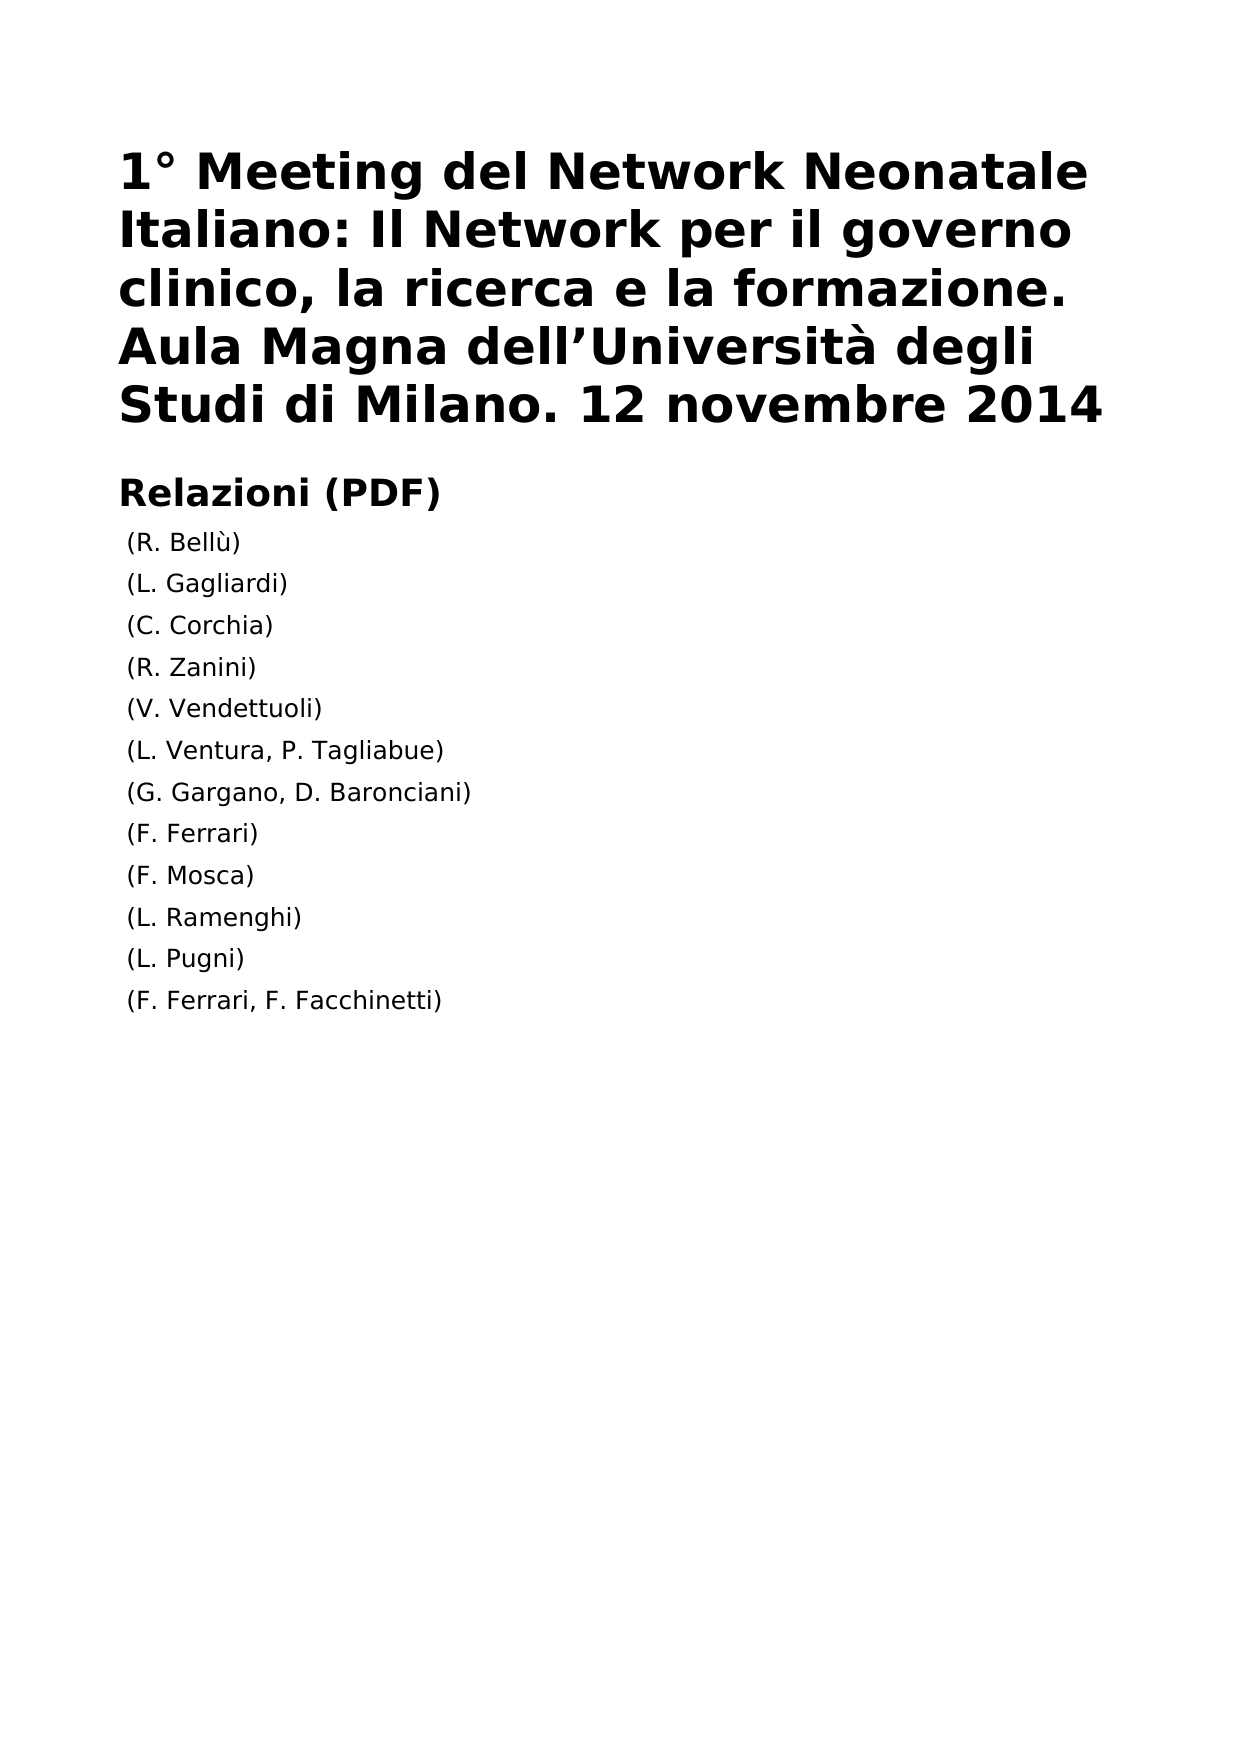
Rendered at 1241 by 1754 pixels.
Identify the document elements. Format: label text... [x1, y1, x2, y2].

subtitle 1° Meeting del Network Neonatale Italiano: Il Network per il governo clinico, la ricerca e la formazione. Aula Magna dell’Università degli Studi di Milano. 12 novembre 2014 [118, 143, 1122, 434]
text FIXME internalmedia: wiki:meeting2014:pugni_infezioni.pdf (L. Pugni) [118, 944, 1122, 974]
text FIXME internalmedia: wiki:meeting2014:ramenghi-cervelletto.pdf (L. Ramenghi) [118, 903, 1122, 932]
text FIXME internalmedia: wiki:meeting2014:corchia_milano_12_novembre_2014.pdf (C. Corchia) [118, 611, 1122, 640]
text FIXME internalmedia: wiki:meeting2014:ventilazione2_ventura_tagliabue.pdf (L. Ventura, P. Tagliabue) [118, 736, 1122, 765]
subtitle Relazioni (PDF) [118, 472, 1122, 515]
text FIXME internalmedia: wiki:meeting2014:mosca_sdo_-_cedap.pdf (F. Mosca) [118, 861, 1122, 890]
text FIXME internalmedia: wiki:meeting2014:gargano_registro_emilia_romagna.pdf (G. Gargano, D. Baronciani) [118, 778, 1122, 807]
text FIXME internalmedia: wiki:meeting2014:ventilazione_vendettuoli.pdf (V. Vendettuoli) [118, 694, 1122, 724]
text FIXME internalmedia: wiki:meeting2014:gagliardi_ricerca_nel_network.pdf (L. Gagliardi) [118, 569, 1122, 599]
text FIXME internalmedia: wiki:meeting2014:zanini_governo_clinico.pdf (R. Zanini) [118, 653, 1122, 682]
text FIXME internalmedia: wiki:meeting2014:facchinetti_ferrari_pin.pdf (F. Ferrari, F. Facchinetti) [118, 986, 1122, 1015]
text FIXME internalmedia: wiki:meeting2014:bellu_10_anni_di_network.pdf (R. Bellù) [118, 528, 1122, 557]
text FIXME internalmedia: wiki:meeting2014:oltre_il_neonato_ferrari.pdf (F. Ferrari) [118, 819, 1122, 849]
